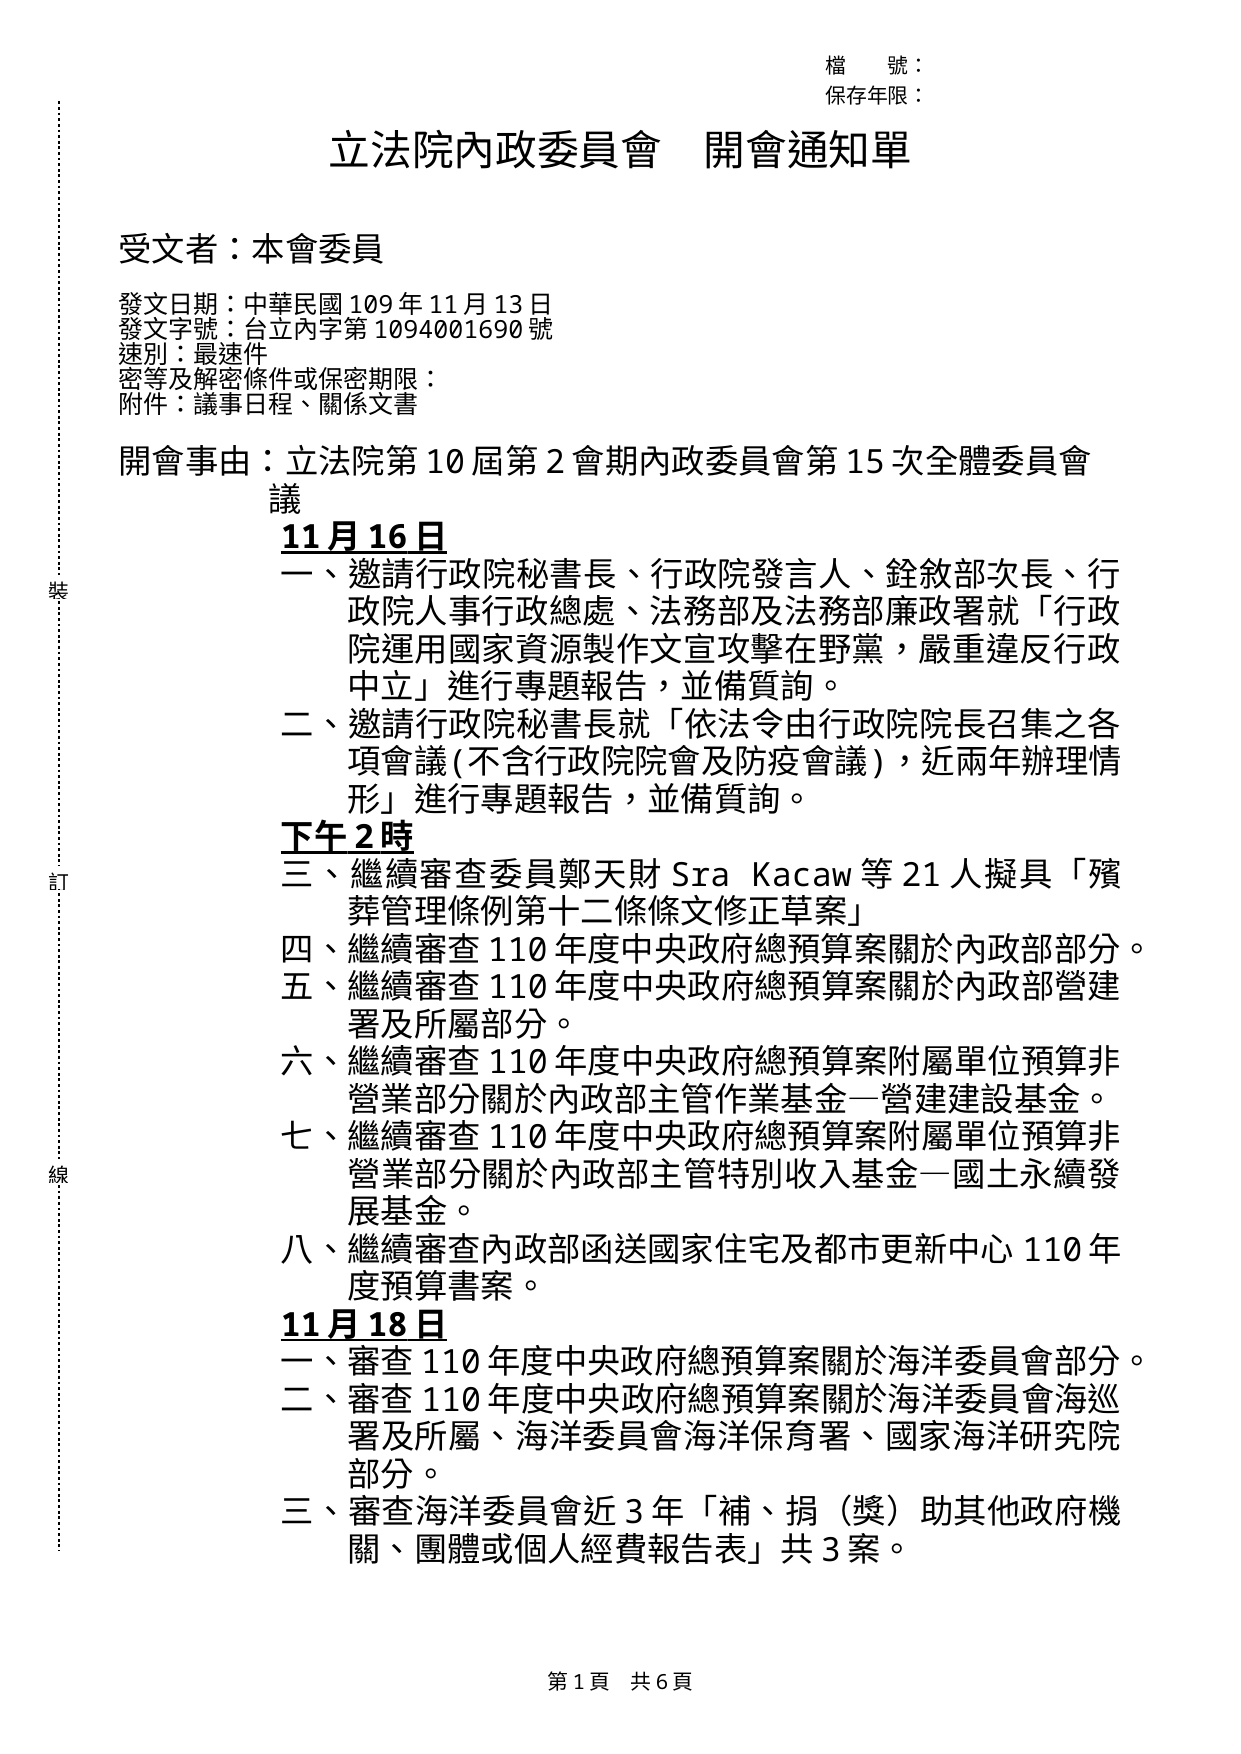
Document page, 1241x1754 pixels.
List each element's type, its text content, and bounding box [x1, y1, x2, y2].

text 八、繼續審查內政部函送國家住宅及都市更新中心110年度預算書案。 [281, 1231, 1122, 1306]
title 立法院內政委員會 開會通知單 [118, 135, 1122, 210]
text 密等及解密條件或保密期限： [118, 368, 1122, 393]
text 受文者：本會委員 [118, 231, 1122, 268]
text 附件：議事日程、關係文書 [118, 393, 1122, 418]
text 11月16日 [281, 518, 1122, 556]
text 二、審查110年度中央政府總預算案關於海洋委員會海巡署及所屬、海洋委員會海洋保育署、國家海洋研究院部分。 [281, 1381, 1122, 1493]
text 發文日期：中華民國109年11月13日 [118, 293, 1122, 318]
title [810, 41, 1085, 128]
text 11月18日 [281, 1306, 1122, 1343]
text 下午2時 [281, 818, 1122, 856]
text 四、繼續審查110年度中央政府總預算案關於內政部部分。 [281, 931, 1122, 968]
text 發文字號：台立內字第1094001690號 [118, 318, 1122, 343]
text 一、邀請行政院秘書長、行政院發言人、銓敘部次長、行政院人事行政總處、法務部及法務部廉政署就「行政院運用國家資源製作文宣攻擊在野黨，嚴重違反行政中立」進行專題報告，並備質詢。 [281, 556, 1122, 706]
text 三、繼續審查委員鄭天財Sra Kacaw等21人擬具「殯葬管理條例第十二條條文修正草案」 [281, 856, 1122, 931]
text 五、繼續審查110年度中央政府總預算案關於內政部營建署及所屬部分。 [281, 968, 1122, 1043]
text 一、審查110年度中央政府總預算案關於海洋委員會部分。 [281, 1343, 1122, 1381]
text 七、繼續審查110年度中央政府總預算案附屬單位預算非營業部分關於內政部主管特別收入基金—國土永續發展基金。 [281, 1118, 1122, 1231]
text 速別：最速件 [118, 343, 1122, 368]
text 檔 號： [825, 49, 1070, 79]
text 保存年限： [825, 79, 1070, 109]
text 二、邀請行政院秘書長就「依法令由行政院院長召集之各項會議(不含行政院院會及防疫會議)，近兩年辦理情形」進行專題報告，並備質詢。 [281, 706, 1122, 818]
text 三、審查海洋委員會近3年「補、捐（獎）助其他政府機關、團體或個人經費報告表」共3案。 [281, 1493, 1122, 1568]
text 六、繼續審查110年度中央政府總預算案附屬單位預算非營業部分關於內政部主管作業基金—營建建設基金。 [281, 1043, 1122, 1118]
text 開會事由：立法院第10屆第2會期內政委員會第15次全體委員會議 [118, 443, 1122, 518]
